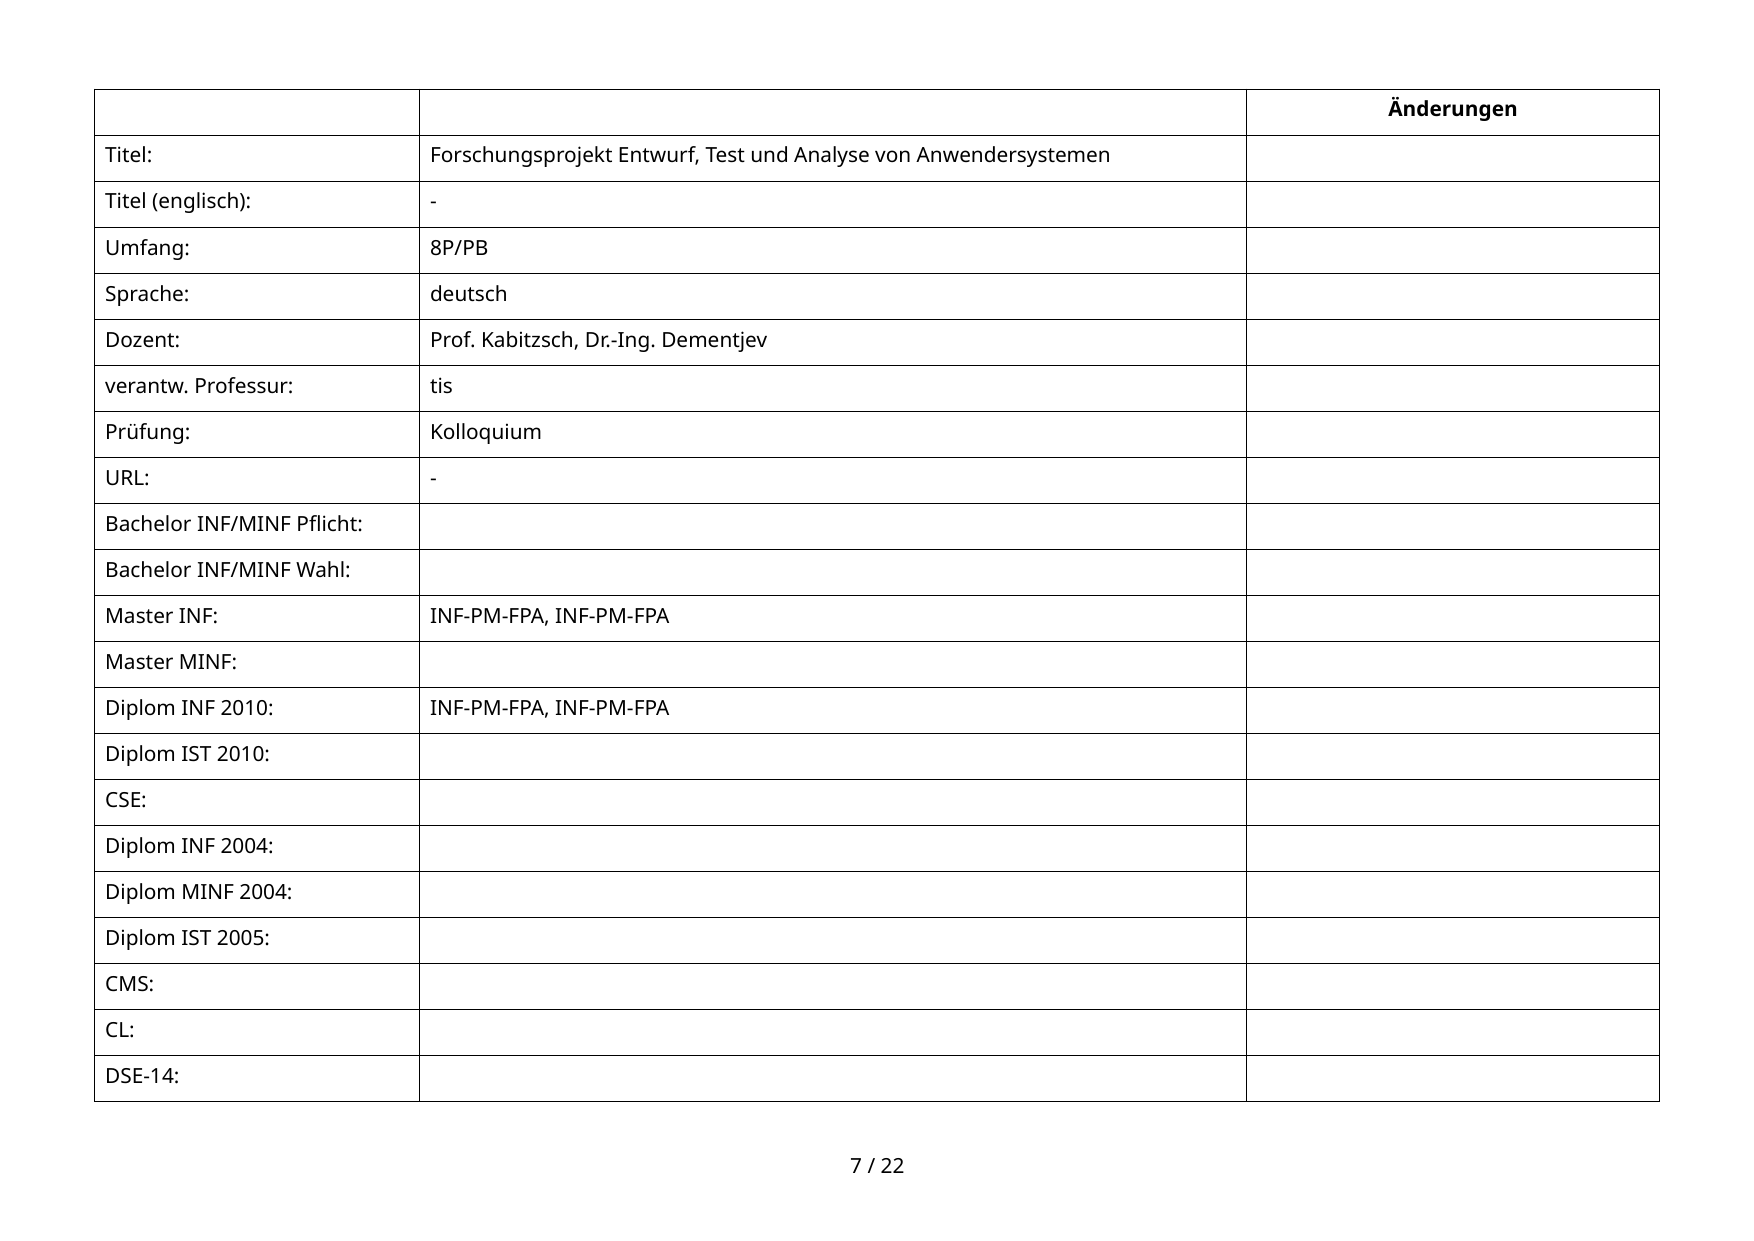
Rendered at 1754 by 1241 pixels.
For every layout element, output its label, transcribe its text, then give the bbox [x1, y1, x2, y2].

table_cell [1247, 504, 1659, 549]
table_cell [420, 1056, 1246, 1101]
table_cell [420, 780, 1246, 825]
table_cell [1247, 182, 1659, 227]
table_cell Master INF: [95, 596, 419, 641]
table_cell [1247, 780, 1659, 825]
table_cell [420, 642, 1246, 687]
table_header [95, 90, 419, 134]
table_cell CMS: [95, 964, 419, 1009]
table_cell [1247, 1010, 1659, 1055]
table_cell CL: [95, 1010, 419, 1055]
table_cell Diplom IST 2010: [95, 734, 419, 779]
table_cell Bachelor INF/MINF Wahl: [95, 550, 419, 595]
table_cell Forschungsprojekt Entwurf, Test und Analyse von Anwendersystemen [420, 136, 1246, 181]
table_cell [1247, 366, 1659, 411]
table_cell Diplom INF 2010: [95, 688, 419, 733]
table_cell - [420, 458, 1246, 503]
table_cell Sprache: [95, 274, 419, 319]
table_cell Titel (englisch): [95, 182, 419, 227]
table_cell Prof. Kabitzsch, Dr.-Ing. Dementjev [420, 320, 1246, 365]
table_cell [1247, 872, 1659, 917]
table_cell Diplom IST 2005: [95, 918, 419, 963]
table_cell [1247, 918, 1659, 963]
table_cell [1247, 136, 1659, 181]
table_cell 8P/PB [420, 228, 1246, 273]
table_cell INF-PM-FPA, INF-PM-FPA [420, 688, 1246, 733]
table_cell [420, 872, 1246, 917]
table_cell tis [420, 366, 1246, 411]
table_cell Prüfung: [95, 412, 419, 457]
table_cell DSE-14: [95, 1056, 419, 1101]
table_cell [420, 1010, 1246, 1055]
table_cell verantw. Professur: [95, 366, 419, 411]
table_cell [420, 964, 1246, 1009]
table_cell [420, 826, 1246, 871]
table_cell Diplom MINF 2004: [95, 872, 419, 917]
table_cell Dozent: [95, 320, 419, 365]
table_cell [1247, 458, 1659, 503]
table_cell Diplom INF 2004: [95, 826, 419, 871]
table_cell CSE: [95, 780, 419, 825]
table_cell [1247, 550, 1659, 595]
table_cell [1247, 596, 1659, 641]
table_cell deutsch [420, 274, 1246, 319]
table_cell - [420, 182, 1246, 227]
table_cell [1247, 412, 1659, 457]
table_cell [1247, 826, 1659, 871]
table_cell INF-PM-FPA, INF-PM-FPA [420, 596, 1246, 641]
table_header Änderungen [1247, 90, 1659, 134]
table_cell [1247, 964, 1659, 1009]
table_cell Master MINF: [95, 642, 419, 687]
table_cell [1247, 734, 1659, 779]
table_cell [1247, 688, 1659, 733]
table_cell Titel: [95, 136, 419, 181]
table_cell Umfang: [95, 228, 419, 273]
table_cell URL: [95, 458, 419, 503]
table_cell [1247, 320, 1659, 365]
table_cell [420, 504, 1246, 549]
table_cell [1247, 274, 1659, 319]
table_cell [420, 734, 1246, 779]
table_header [420, 90, 1246, 134]
table_cell Kolloquium [420, 412, 1246, 457]
table_cell [1247, 642, 1659, 687]
table_cell [420, 550, 1246, 595]
table_cell [1247, 228, 1659, 273]
table_cell Bachelor INF/MINF Pflicht: [95, 504, 419, 549]
table_cell [1247, 1056, 1659, 1101]
table_cell [420, 918, 1246, 963]
